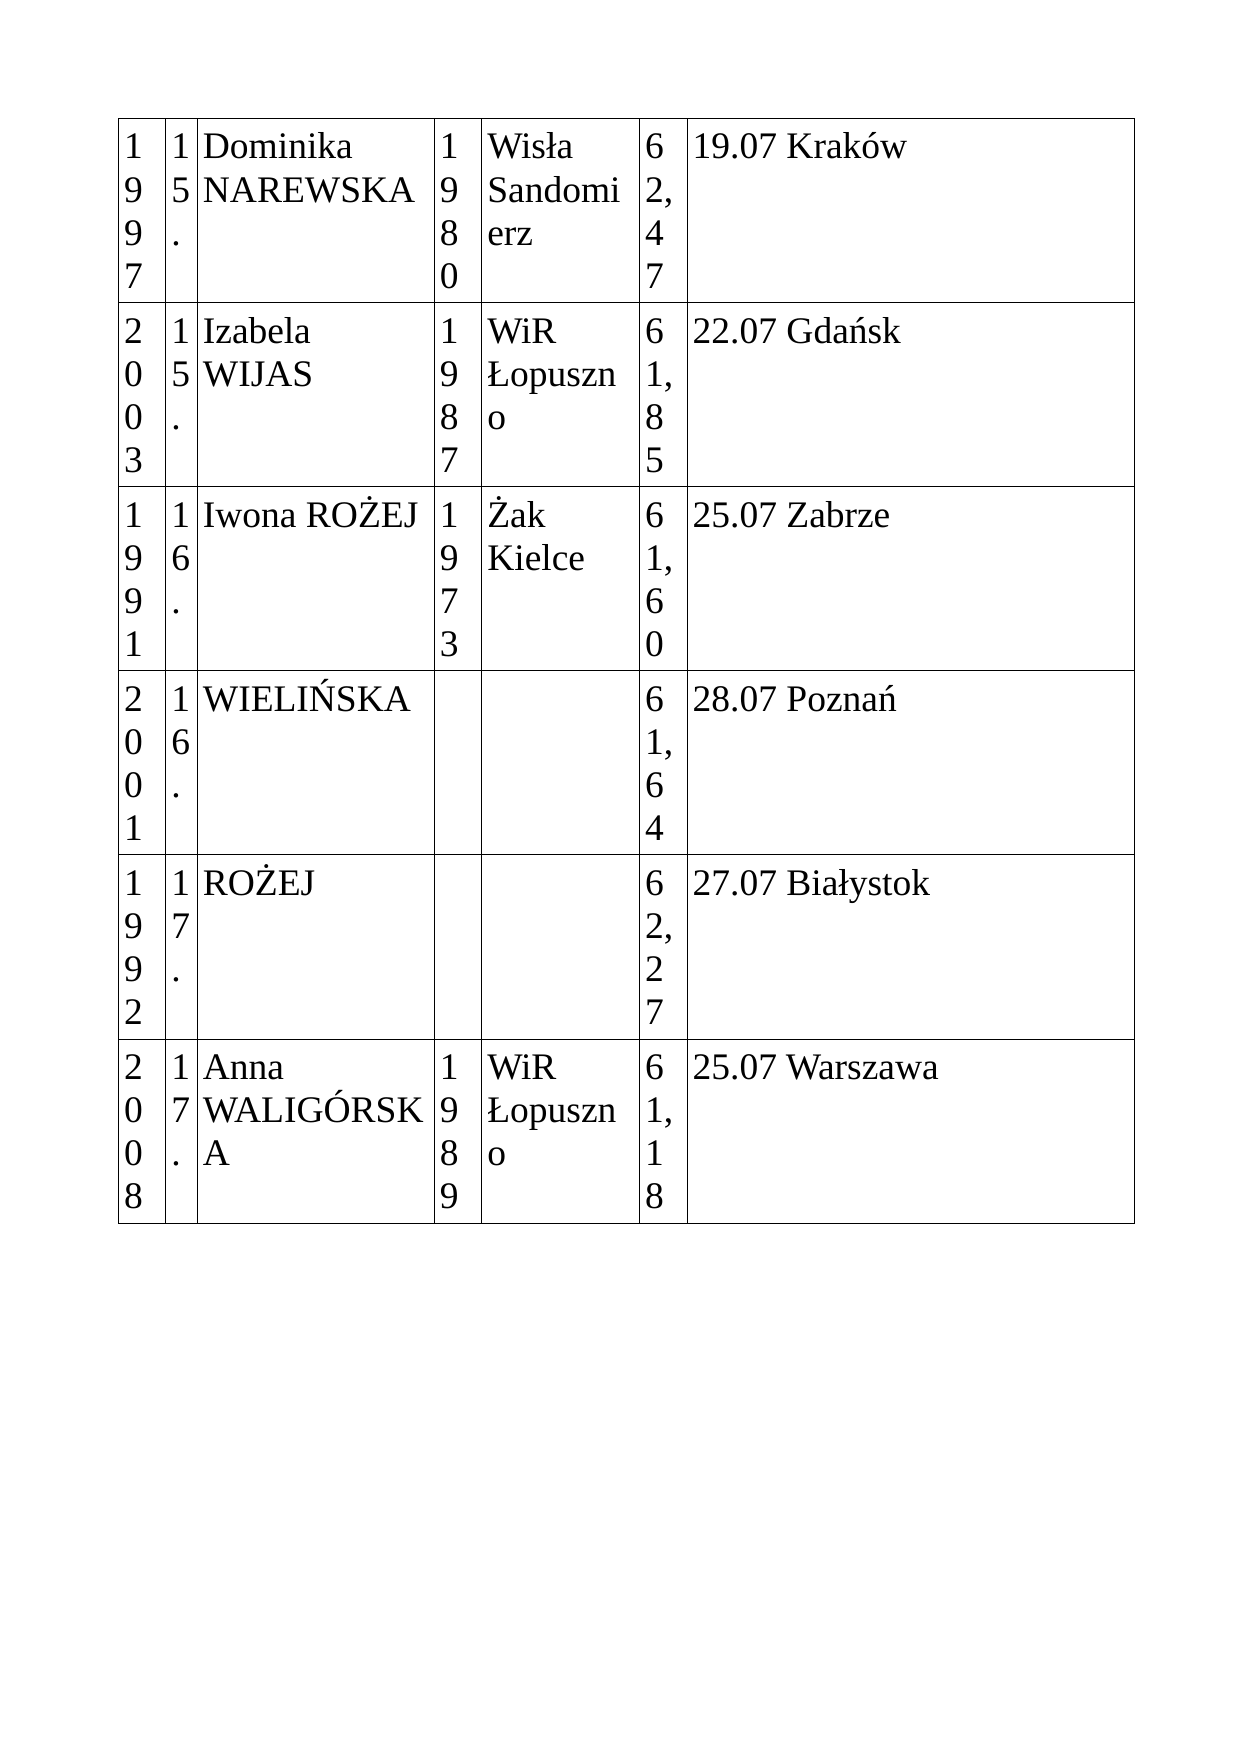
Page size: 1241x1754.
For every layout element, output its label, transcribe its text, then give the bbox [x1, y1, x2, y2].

table_cell 1992 [119, 855, 165, 1038]
table_cell [435, 671, 481, 854]
table_cell Żak Kielce [482, 487, 639, 670]
table_cell 1987 [435, 303, 481, 486]
table_cell 1980 [435, 119, 481, 302]
table_cell WIELIŃSKA [198, 671, 434, 854]
table_cell WiR Łopuszno [482, 1040, 639, 1222]
table_cell 2001 [119, 671, 165, 854]
table_cell 62,47 [640, 119, 687, 302]
table_cell 17. [166, 855, 197, 1038]
table_cell 61,64 [640, 671, 687, 854]
table_cell 61,18 [640, 1040, 687, 1222]
table_cell 1991 [119, 487, 165, 670]
table_cell Dominika NAREWSKA [198, 119, 434, 302]
table_cell 25.07 Warszawa [688, 1040, 1134, 1222]
table_cell 27.07 Białystok [688, 855, 1134, 1038]
table_cell 22.07 Gdańsk [688, 303, 1134, 486]
table_cell 61,60 [640, 487, 687, 670]
table_cell 17. [166, 1040, 197, 1222]
table_cell 19.07 Kraków [688, 119, 1134, 302]
table_cell 2008 [119, 1040, 165, 1222]
table_cell 61,85 [640, 303, 687, 486]
table_cell 2003 [119, 303, 165, 486]
table_cell [482, 855, 639, 1038]
table_cell 1989 [435, 1040, 481, 1222]
table_cell Wisła Sandomierz [482, 119, 639, 302]
table_cell Izabela WIJAS [198, 303, 434, 486]
table_cell 1973 [435, 487, 481, 670]
table_cell [435, 855, 481, 1038]
table_cell 62,27 [640, 855, 687, 1038]
table_cell [482, 671, 639, 854]
table_cell Anna WALIGÓRSKA [198, 1040, 434, 1222]
table_cell 16. [166, 671, 197, 854]
table_cell 15. [166, 303, 197, 486]
table_cell Iwona ROŻEJ [198, 487, 434, 670]
table_cell 1997 [119, 119, 165, 302]
table_cell 16. [166, 487, 197, 670]
table_cell ROŻEJ [198, 855, 434, 1038]
table_cell WiR Łopuszno [482, 303, 639, 486]
table_cell 28.07 Poznań [688, 671, 1134, 854]
table_cell 25.07 Zabrze [688, 487, 1134, 670]
table_cell 15. [166, 119, 197, 302]
